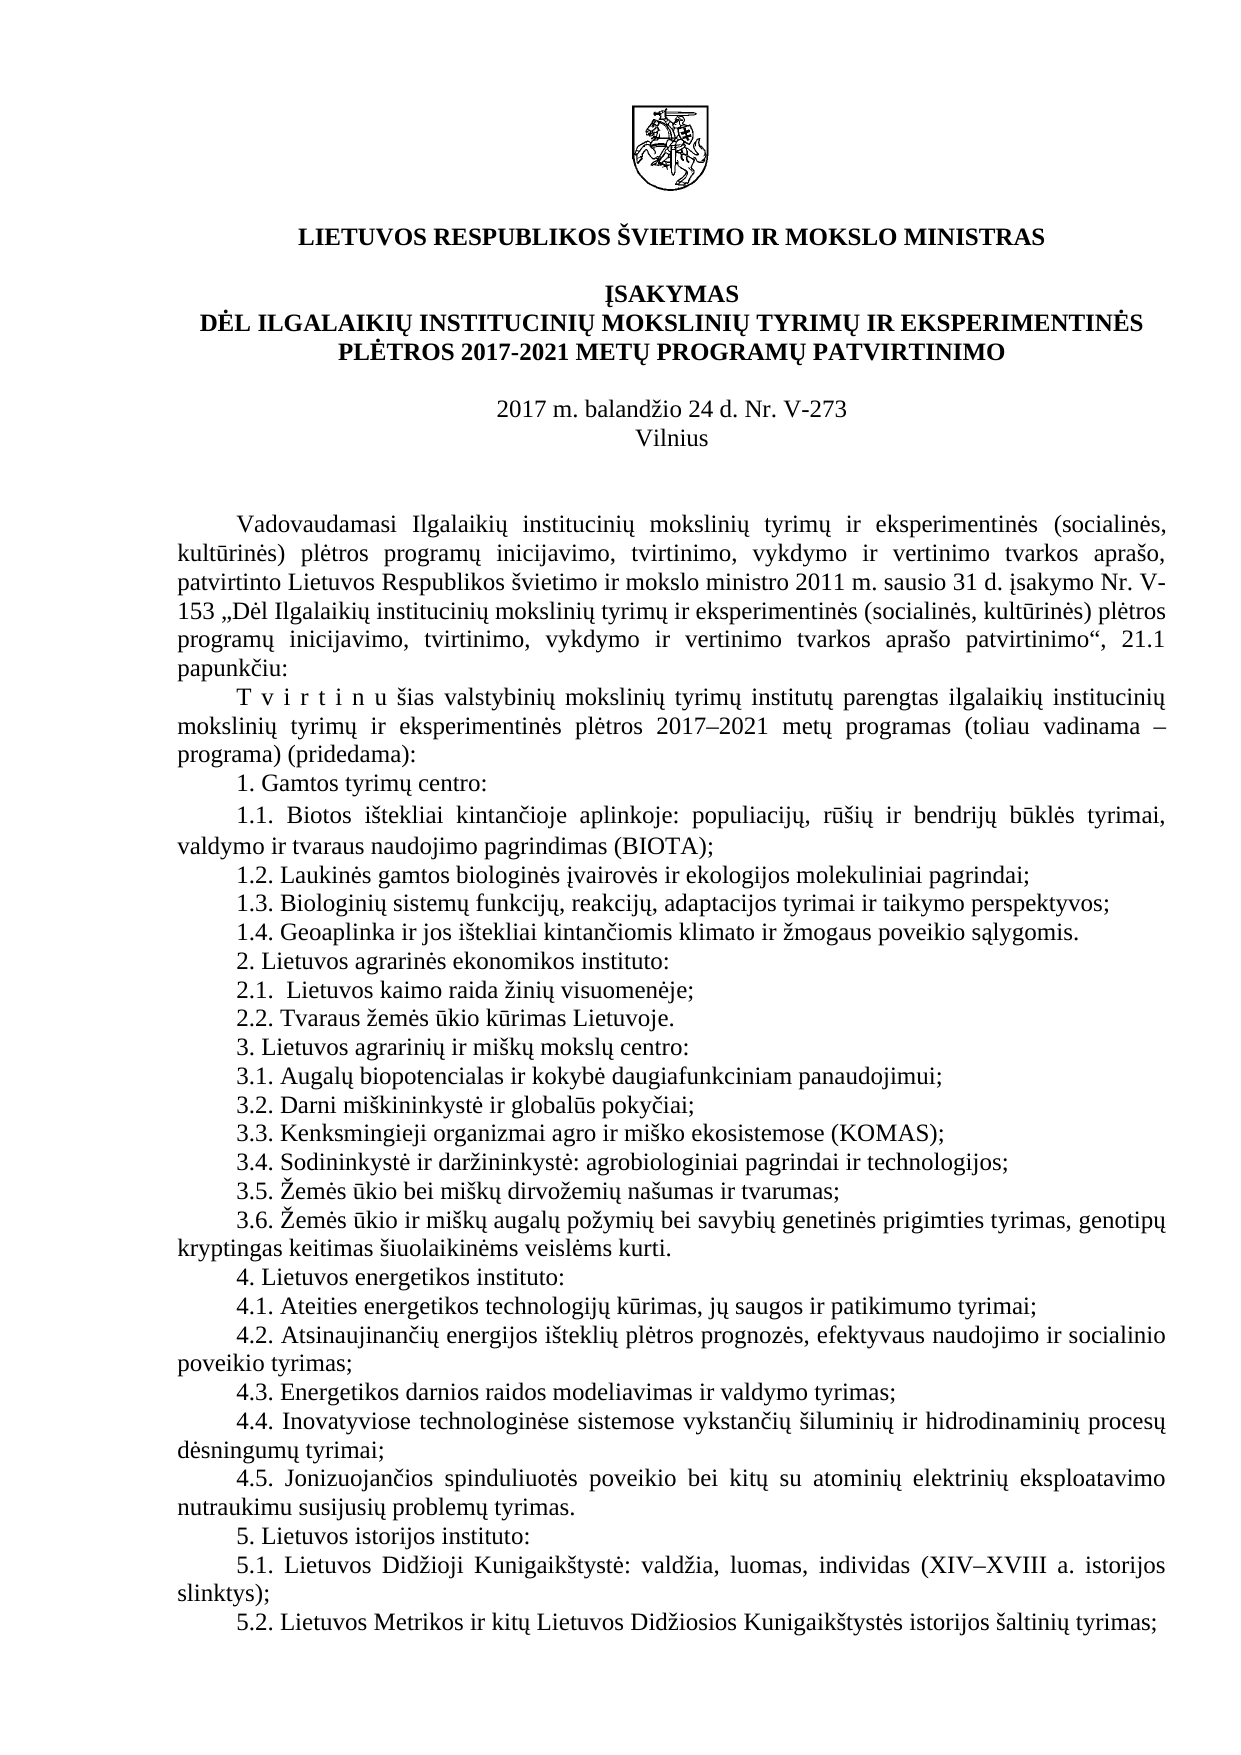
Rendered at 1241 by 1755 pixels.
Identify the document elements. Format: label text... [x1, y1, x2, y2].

text 5. Lietuvos istorijos instituto: [177, 1521, 1167, 1550]
text 1.2. Laukinės gamtos biologinės įvairovės ir ekologijos molekuliniai pagrindai; [177, 860, 1167, 888]
text 3.4. Sodininkystė ir daržininkystė: agrobiologiniai pagrindai ir technologijos; [177, 1147, 1167, 1176]
text 2017 m. balandžio 24 d. Nr. V-273 [177, 394, 1167, 423]
text 3.5. Žemės ūkio bei miškų dirvožemių našumas ir tvarumas; [177, 1176, 1167, 1205]
text 4.4. Inovatyviose technologinėse sistemose vykstančių šiluminių ir hidrodinaminių procesų dėsningumų tyrimai; [177, 1406, 1167, 1463]
text DĖL ILGALAIKIŲ INSTITUCINIŲ MOKSLINIŲ TYRIMŲ IR EKSPERIMENTINĖS PLĖTROS 2017-2021 METŲ PROGRAMŲ PATVIRTINIMO [177, 308, 1167, 366]
text T v i r t i n u šias valstybinių mokslinių tyrimų institutų parengtas ilgalaikių institucinių mokslinių tyrimų ir eksperimentinės plėtros 2017–2021 metų programas (toliau vadinama – programa) (pridedama): [177, 682, 1167, 768]
text Vadovaudamasi Ilgalaikių institucinių mokslinių tyrimų ir eksperimentinės (socialinės, kultūrinės) plėtros programų inicijavimo, tvirtinimo, vykdymo ir vertinimo tvarkos aprašo, patvirtinto Lietuvos Respublikos švietimo ir mokslo ministro 2011 m. sausio 31 d. įsakymo Nr. V-153 „Dėl Ilgalaikių institucinių mokslinių tyrimų ir eksperimentinės (socialinės, kultūrinės) plėtros programų inicijavimo, tvirtinimo, vykdymo ir vertinimo tvarkos aprašo patvirtinimo“, 21.1 papunkčiu: [177, 509, 1167, 682]
text 1.4. Geoaplinka ir jos ištekliai kintančiomis klimato ir žmogaus poveikio sąlygomis. [177, 917, 1167, 946]
text 3.3. Kenksmingieji organizmai agro ir miško ekosistemose (KOMAS); [177, 1118, 1167, 1147]
text 2. Lietuvos agrarinės ekonomikos instituto: [177, 946, 1167, 975]
text 4.3. Energetikos darnios raidos modeliavimas ir valdymo tyrimas; [177, 1377, 1167, 1406]
text 3.2. Darni miškininkystė ir globalūs pokyčiai; [177, 1090, 1167, 1118]
text 2.2. Tvaraus žemės ūkio kūrimas Lietuvoje. [177, 1003, 1167, 1032]
text 4.5. Jonizuojančios spinduliuotės poveikio bei kitų su atominių elektrinių eksploatavimo nutraukimu susijusių problemų tyrimas. [177, 1463, 1167, 1521]
text 3.6. Žemės ūkio ir miškų augalų požymių bei savybių genetinės prigimties tyrimas, genotipų kryptingas keitimas šiuolaikinėms veislėms kurti. [177, 1205, 1167, 1262]
text ĮSAKYMAS [177, 279, 1167, 308]
text 3.1. Augalų biopotencialas ir kokybė daugiafunkciniam panaudojimui; [177, 1061, 1167, 1090]
text 4.1. Ateities energetikos technologijų kūrimas, jų saugos ir patikimumo tyrimai; [177, 1291, 1167, 1320]
text 5.2. Lietuvos Metrikos ir kitų Lietuvos Didžiosios Kunigaikštystės istorijos šaltinių tyrimas; [177, 1607, 1167, 1636]
text 1.3. Biologinių sistemų funkcijų, reakcijų, adaptacijos tyrimai ir taikymo perspektyvos; [177, 888, 1167, 917]
text 2.1. Lietuvos kaimo raida žinių visuomenėje; [177, 975, 1167, 1003]
text 5.1. Lietuvos Didžioji Kunigaikštystė: valdžia, luomas, individas (XIV–XVIII a. istorijos slinktys); [177, 1550, 1167, 1607]
text Vilnius [177, 423, 1167, 452]
text 4. Lietuvos energetikos instituto: [177, 1262, 1167, 1291]
text 4.2. Atsinaujinančių energijos išteklių plėtros prognozės, efektyvaus naudojimo ir socialinio poveikio tyrimas; [177, 1320, 1167, 1377]
text LIETUVOS RESPUBLIKOS ŠVIETIMO IR MOKSLO MINISTRAS [177, 222, 1167, 251]
text 1. Gamtos tyrimų centro: [177, 768, 1167, 797]
text 3. Lietuvos agrarinių ir miškų mokslų centro: [177, 1032, 1167, 1061]
text 1.1. Biotos ištekliai kintančioje aplinkoje: populiacijų, rūšių ir bendrijų būklės tyrimai, valdymo ir tvaraus naudojimo pagrindimas (BIOTA); [177, 797, 1167, 860]
